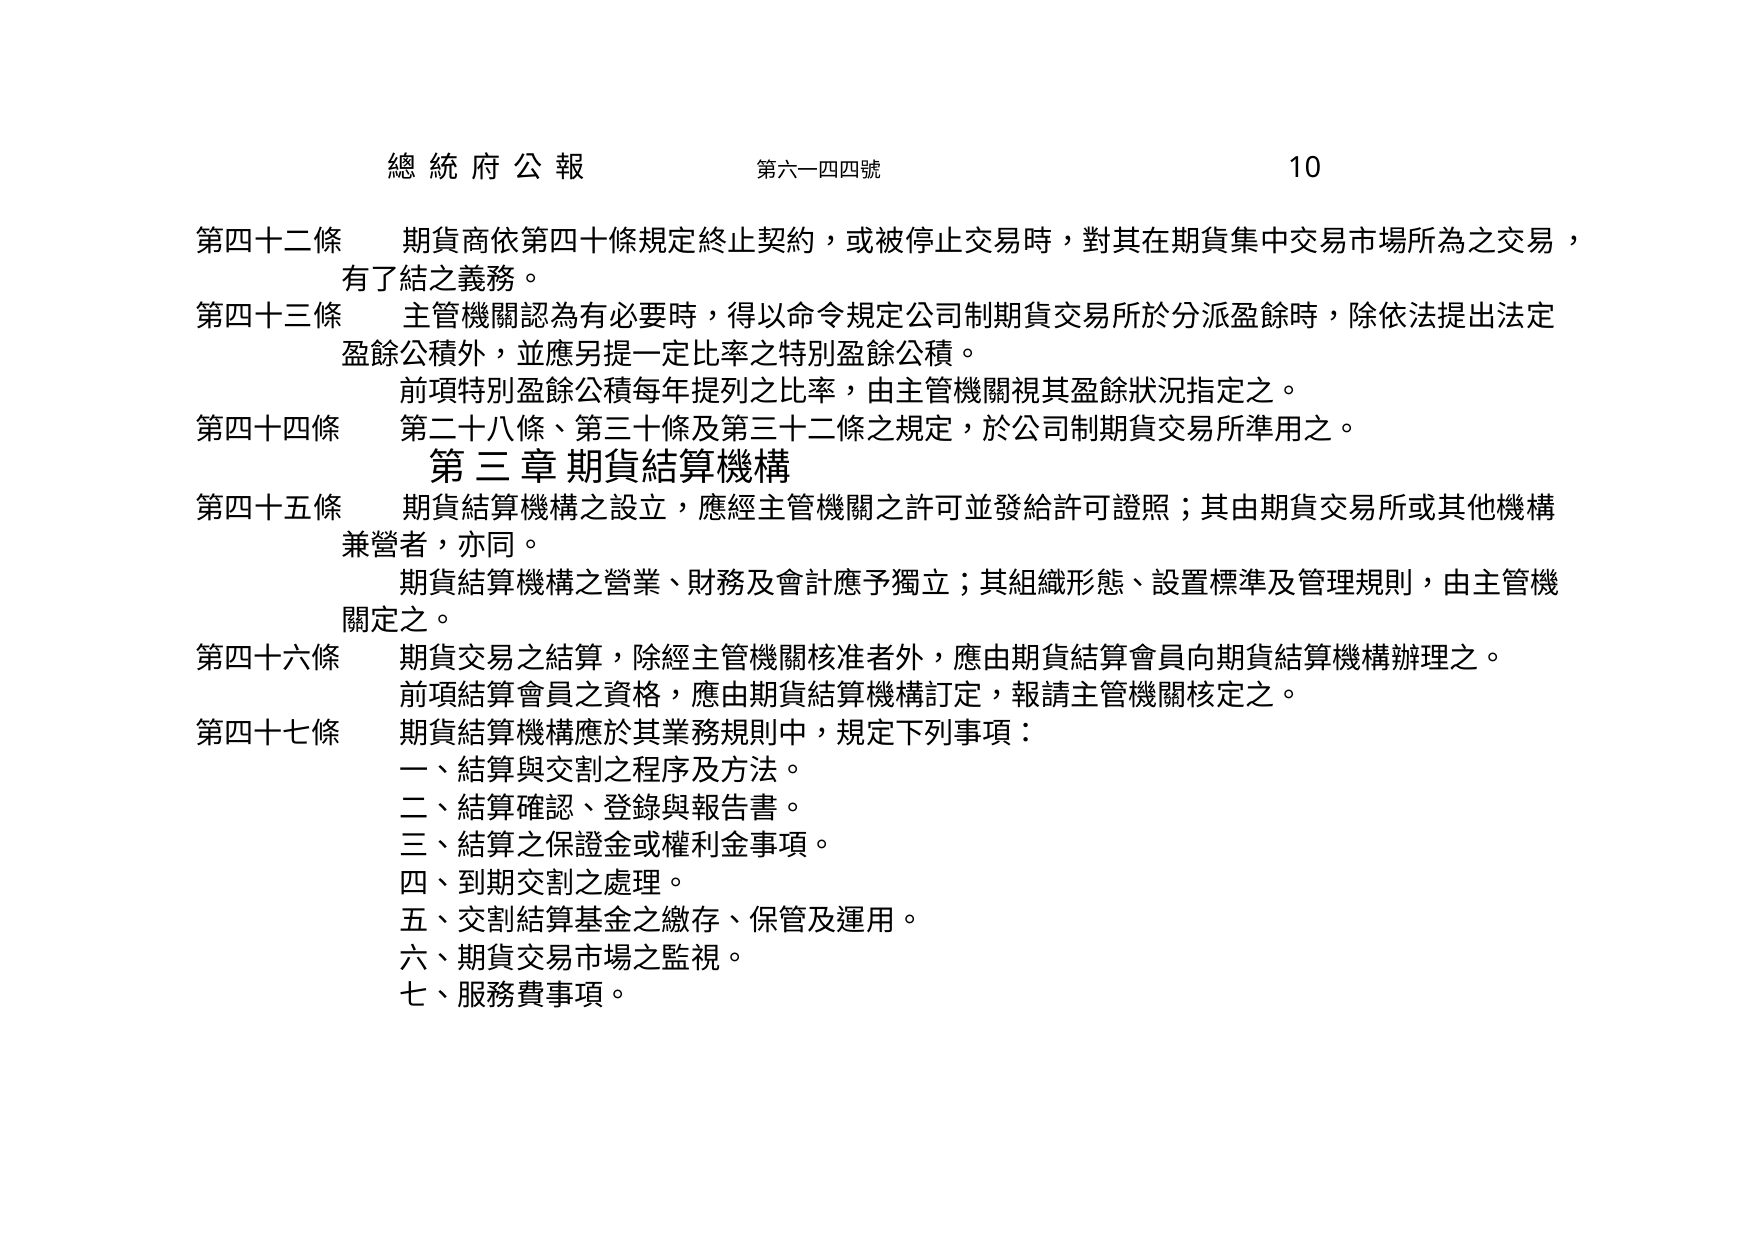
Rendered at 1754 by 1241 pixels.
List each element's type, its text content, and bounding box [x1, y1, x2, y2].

text 第四十四條 第二十八條、第三十條及第三十二條之規定，於公司制期貨交易所準用之。 [195, 409, 1559, 447]
text 六、期貨交易市場之監視。 [399, 938, 1559, 976]
text 七、服務費事項。 [399, 976, 1559, 1013]
text 一、結算與交割之程序及方法。 [399, 751, 1559, 788]
text 第四十七條 期貨結算機構應於其業務規則中，規定下列事項： [195, 713, 1559, 751]
text 二、結算確認、登錄與報告書。 [399, 788, 1559, 826]
text 前項特別盈餘公積每年提列之比率，由主管機關視其盈餘狀況指定之。 [341, 372, 1559, 409]
text 第四十五條 期貨結算機構之設立，應經主管機關之許可並發給許可證照；其由期貨交易所或其他機構兼營者，亦同。 [195, 488, 1559, 563]
text 第四十六條 期貨交易之結算，除經主管機關核准者外，應由期貨結算會員向期貨結算機構辦理之。 [195, 638, 1559, 676]
text 第 三 章 期貨結算機構 [428, 447, 1559, 488]
text 第四十二條 期貨商依第四十條規定終止契約，或被停止交易時，對其在期貨集中交易市場所為之交易，有了結之義務。 [195, 222, 1559, 297]
text 期貨結算機構之營業、財務及會計應予獨立；其組織形態、設置標準及管理規則，由主管機關定之。 [341, 563, 1559, 638]
text 前項結算會員之資格，應由期貨結算機構訂定，報請主管機關核定之。 [341, 676, 1559, 713]
text 三、結算之保證金或權利金事項。 [399, 826, 1559, 863]
text 四、到期交割之處理。 [399, 863, 1559, 901]
text 五、交割結算基金之繳存、保管及運用。 [399, 901, 1559, 938]
text 第四十三條 主管機關認為有必要時，得以命令規定公司制期貨交易所於分派盈餘時，除依法提出法定盈餘公積外，並應另提一定比率之特別盈餘公積。 [195, 297, 1559, 372]
